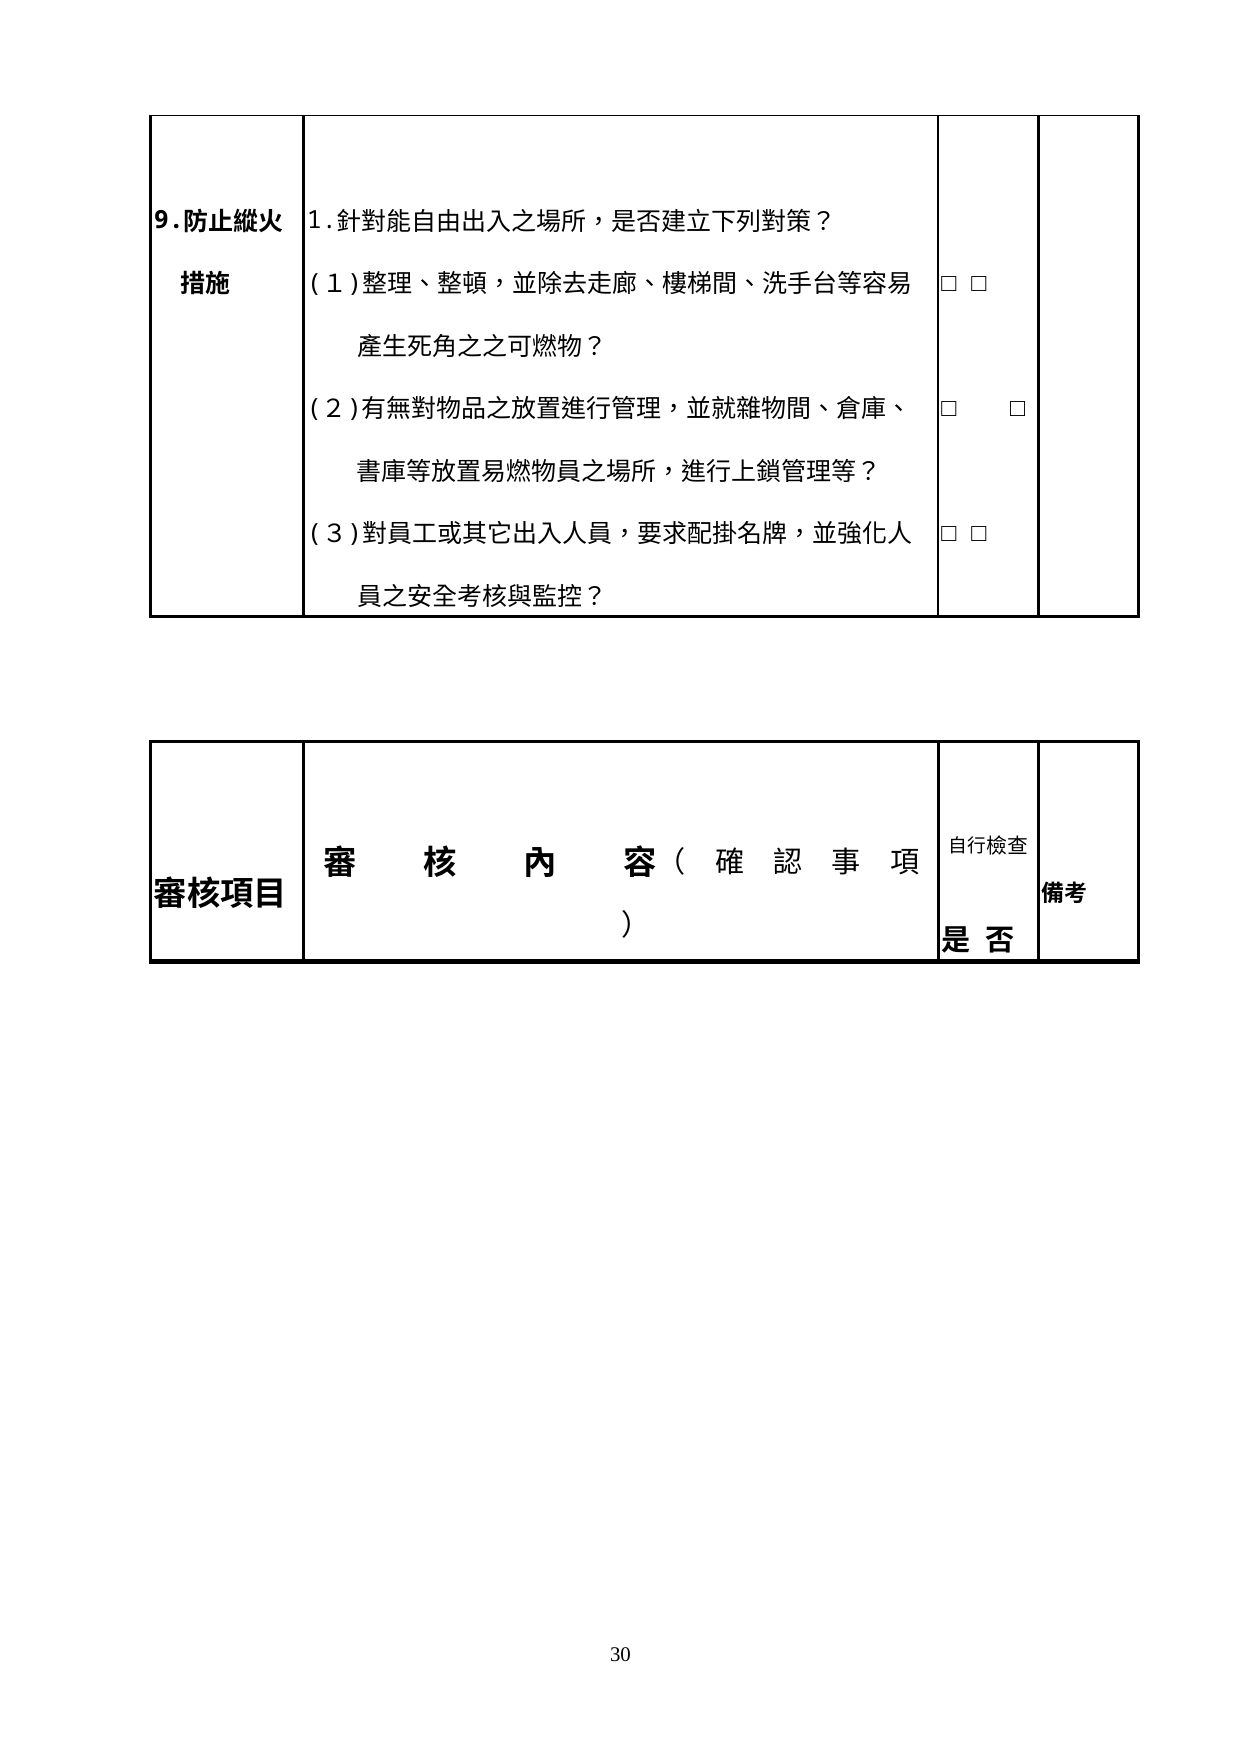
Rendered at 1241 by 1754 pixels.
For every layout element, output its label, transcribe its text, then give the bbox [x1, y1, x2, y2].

table_cell [1040, 116, 1137, 615]
table_header 審核項目 [152, 743, 302, 959]
table_cell 9.防止縱火措施 [152, 116, 302, 615]
table_cell 1.針對能自由出入之場所，是否建立下列對策？ (１)整理、整頓，並除去走廊、樓梯間、洗手台等容易產生死角之之可燃物？ (２)有無對物品之放置進行管理，並就雜物間、倉庫、書庫等放置易燃物員之場所，進行上鎖管理等？ (３)對員工或其它出入人員，要求配掛名牌，並強化人員之安全考核與監控？ [305, 116, 937, 615]
table_header 備考 [1040, 743, 1137, 959]
table_cell □ □ □ □ □ [939, 116, 1037, 615]
table_header 審 核 內 容（ 確 認 事 項 ） [305, 743, 937, 959]
table_header 自行檢查 是 否 [940, 743, 1037, 959]
